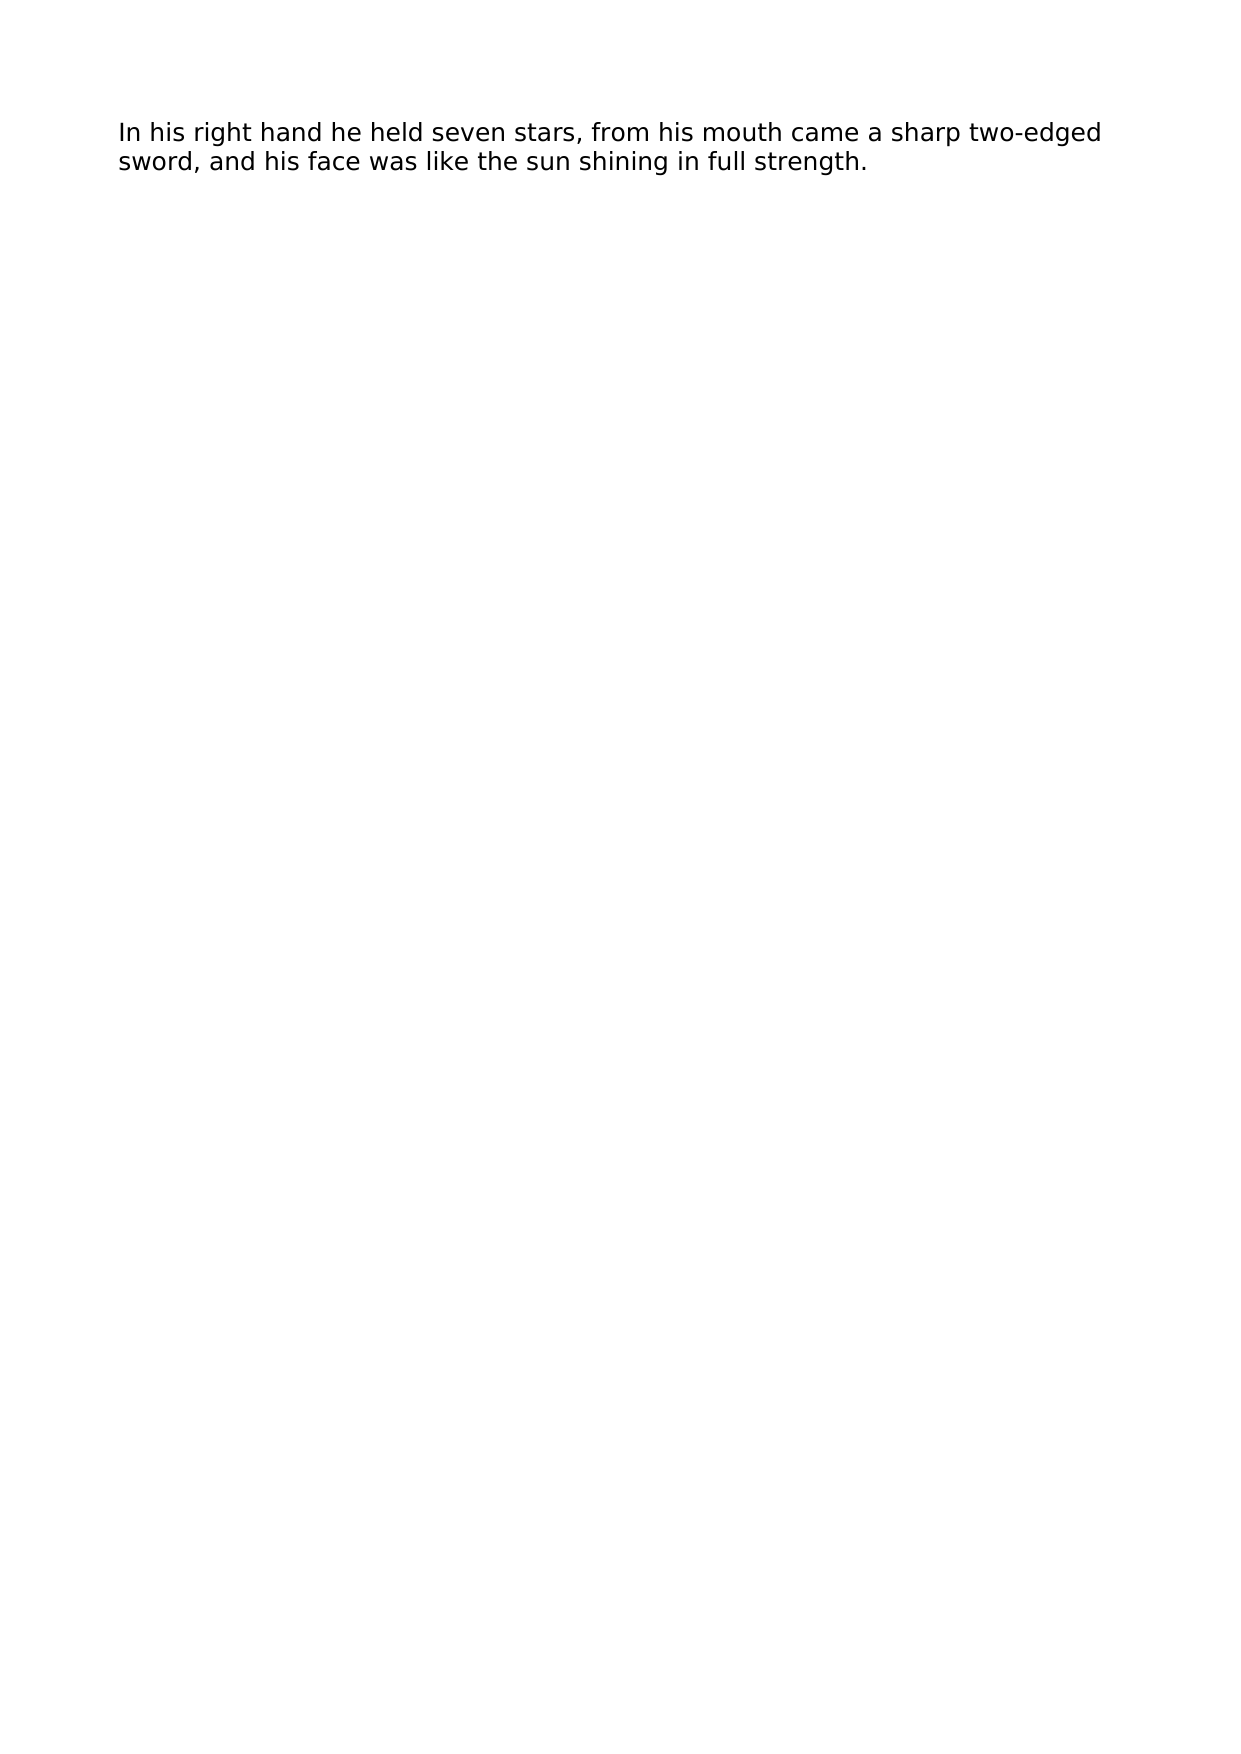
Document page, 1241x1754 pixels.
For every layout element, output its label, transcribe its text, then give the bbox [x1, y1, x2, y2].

text In his right hand he held seven stars, from his mouth came a sharp two-edged sword, and his face was like the sun shining in full strength. [118, 118, 1122, 176]
